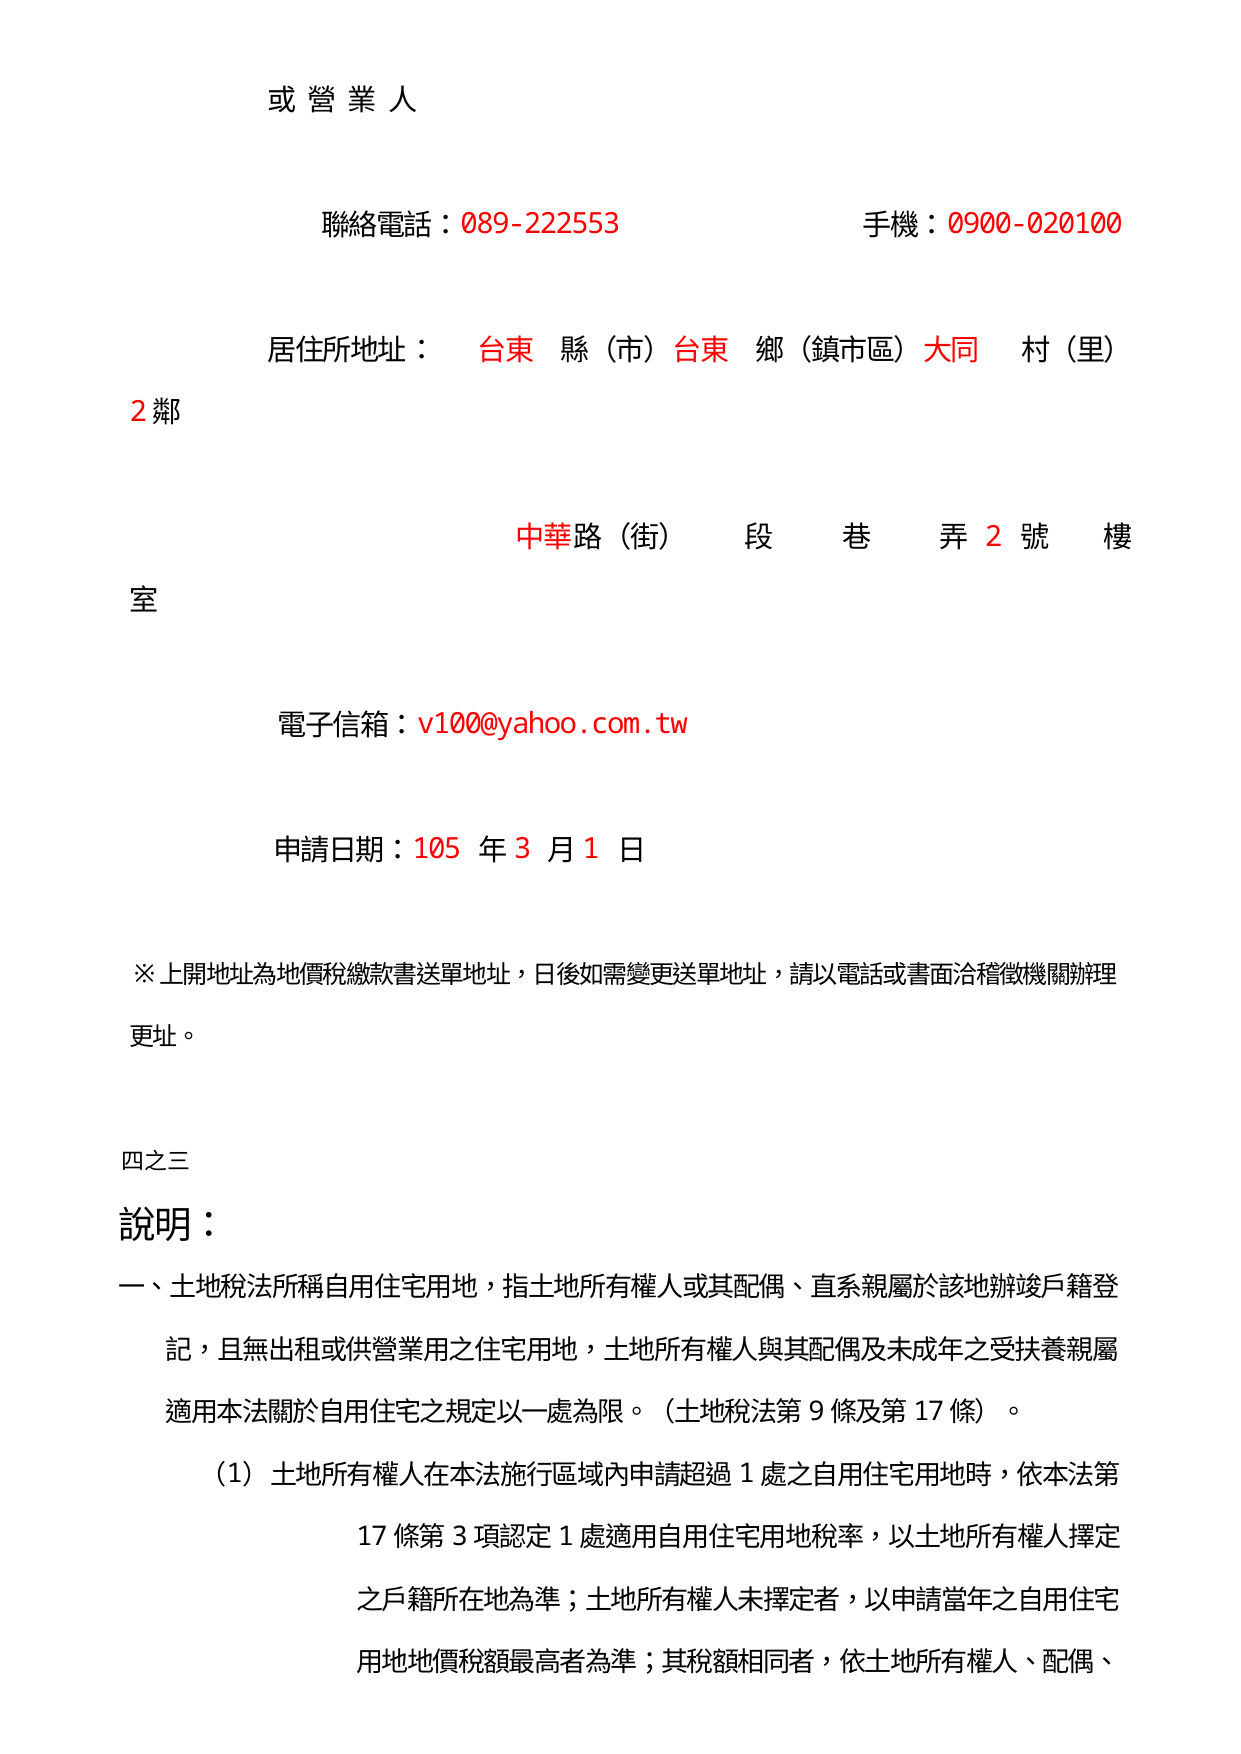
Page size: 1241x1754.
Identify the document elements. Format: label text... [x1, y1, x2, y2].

text 說明： [118, 1181, 1077, 1243]
table_header 四之三 [118, 1118, 306, 1181]
table_header 本人所有土地申請自用住宅用地已達2處以上，請依下列勾選方式認定適用順序：（如2處以上自用住宅用地面積未超過都市土地3公畝、非都市土地7公畝者，且免依土地稅法第17條第3項規定選擇1處者，本項免填） 依檢附之「地價稅自用住宅用地適用順序申明書」認定適用順序（申明書如附件）。 不擇定，請依土地稅法施行細則第8條第1項或第9條規定認定。 本人及配偶、未成年之受撫養親屬所有符合土地稅法第9條及第17條第1項規定之自用住宅用地，依同法第17條第3項規定僅能有1處，請依下列勾選方式認定：（如無此情況，本項免填） 依檢附之「依土地稅法第17條第3項規定適用自用住宅用地申明書」認定，即以本人及配偶、未成年之受撫養親屬共同擇定之戶籍所在地為準（申明書如附件）。 不擇定，請依土地稅法施行細則第8條第2項規定認定。 上列房屋原供 使用，現已變更為住宅使用，請同時改按住家用稅率課徵房屋稅。 自住用（本人、配偶及未成年子女持有自住房屋未超過全國3戶）。 非自住用。 此 致 臺東縣稅務局 所有權人姓名：李大明 李大明（簽名或蓋章） 身 分 證 或 營 業 人 聯絡電話：089-222553 手機：0900-020100 居住所地址： 台東 縣（市）台東 鄉（鎮市區）大同 村（里） 2鄰 中華路（街） 段 巷 弄 2 號 樓 室 電子信箱：v100@yahoo.com.tw 申請日期：105 年3 月1 日 ※上開地址為地價稅繳款書送單地址，日後如需變更送單地址，請以電話或書面洽稽徵機關辦理更址。 [118, 56, 1144, 1056]
text 一、土地稅法所稱自用住宅用地，指土地所有權人或其配偶、直系親屬於該地辦竣戶籍登記，且無出租或供營業用之住宅用地，土地所有權人與其配偶及未成年之受扶養親屬適用本法關於自用住宅之規定以一處為限。（土地稅法第9條及第17條）。 [118, 1243, 1122, 1431]
list 土地所有權人在本法施行區域內申請超過1處之自用住宅用地時，依本法第17條第3項認定1處適用自用住宅用地稅率，以土地所有權人擇定之戶籍所在地為準；土地所有權人未擇定者，以申請當年之自用住宅用地地價稅額最高者為準；其稅額相同者，依土地所有權人、配偶、 [199, 1431, 1122, 1681]
